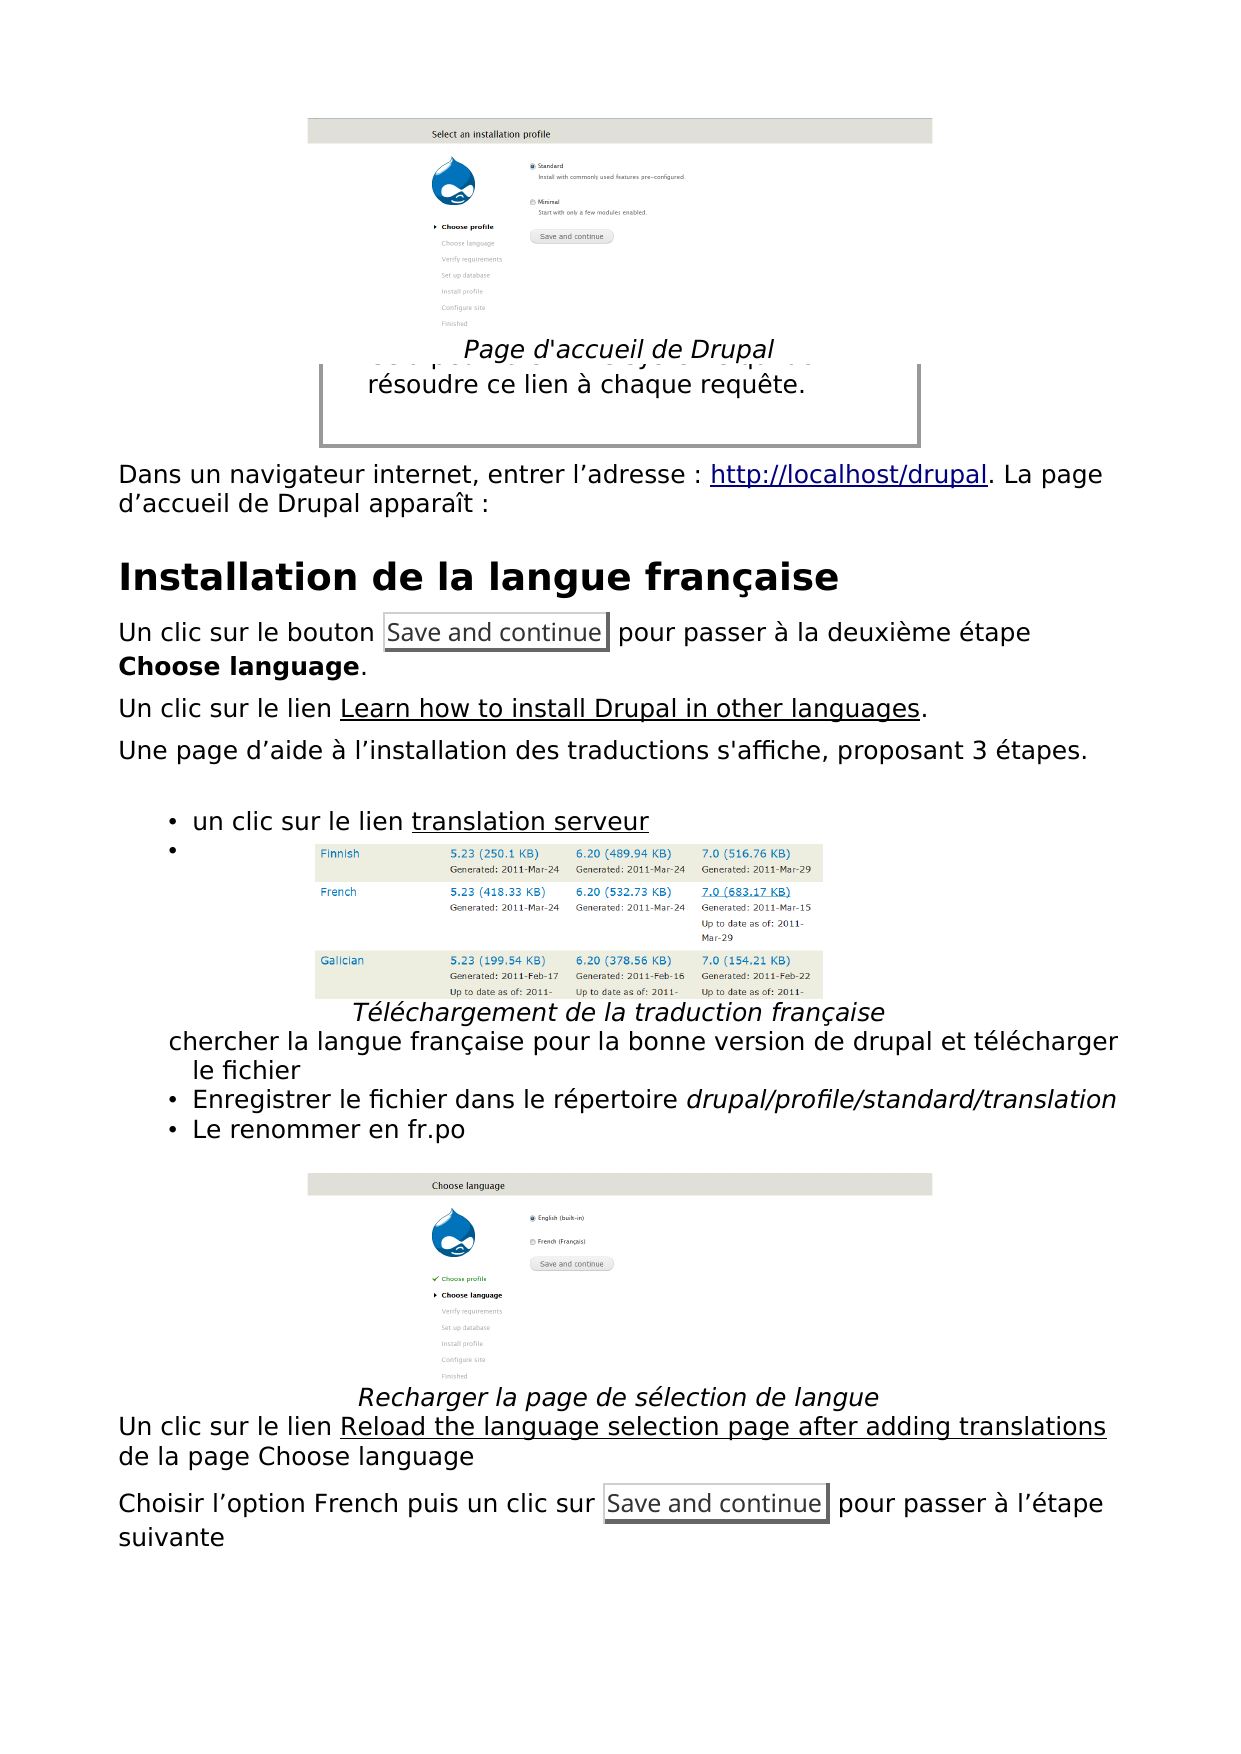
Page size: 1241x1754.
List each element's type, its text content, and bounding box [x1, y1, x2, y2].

list Le renommer en fr.po [177, 1115, 1122, 1144]
text Page d'accueil de Drupal [308, 335, 933, 364]
text Dans un navigateur internet, entrer l’adresse : http://localhost/drupal. La page d’accueil de Drupal apparaît : [118, 118, 1122, 518]
picture [307, 1173, 933, 1384]
picture [307, 836, 933, 999]
text Un clic sur le lien Reload the language selection page after adding translations de la page Choose language [118, 1173, 1122, 1471]
text Choisir l’option French puis un clic sur Save and continue pour passer à l’étape suivante [118, 1483, 1122, 1553]
list chercher la langue française pour la bonne version de drupal et télécharger le fichier [177, 836, 1122, 1086]
picture [307, 118, 933, 335]
list Téléchargement de la traduction française [308, 999, 933, 1027]
text Recharger la page de sélection de langue [308, 1384, 933, 1412]
list Enregistrer le fichier dans le répertoire drupal/profile/standard/translation [177, 1086, 1122, 1115]
table_header La commande ln -s crée un lien symbolique entre le répertoire ~/www et le répertoire drupal du répertoire personnel. Cela permet de modifier facilement les fichiers de Drupal sans entrer le mot de passe super utilisateur. Cela peut ralentir le système qui doit résoudre ce lien à chaque requête. [332, 364, 908, 435]
subtitle Installation de la langue française [118, 556, 1122, 600]
text Un clic sur le lien Learn how to install Drupal in other languages. [118, 694, 1122, 723]
text Un clic sur le bouton Save and continue pour passer à la deuxième étape Choose language. [118, 612, 1122, 682]
text Une page d’aide à l’installation des traductions s'affiche, proposant 3 étapes. [118, 736, 1122, 765]
list un clic sur le lien translation serveur [177, 807, 1122, 836]
